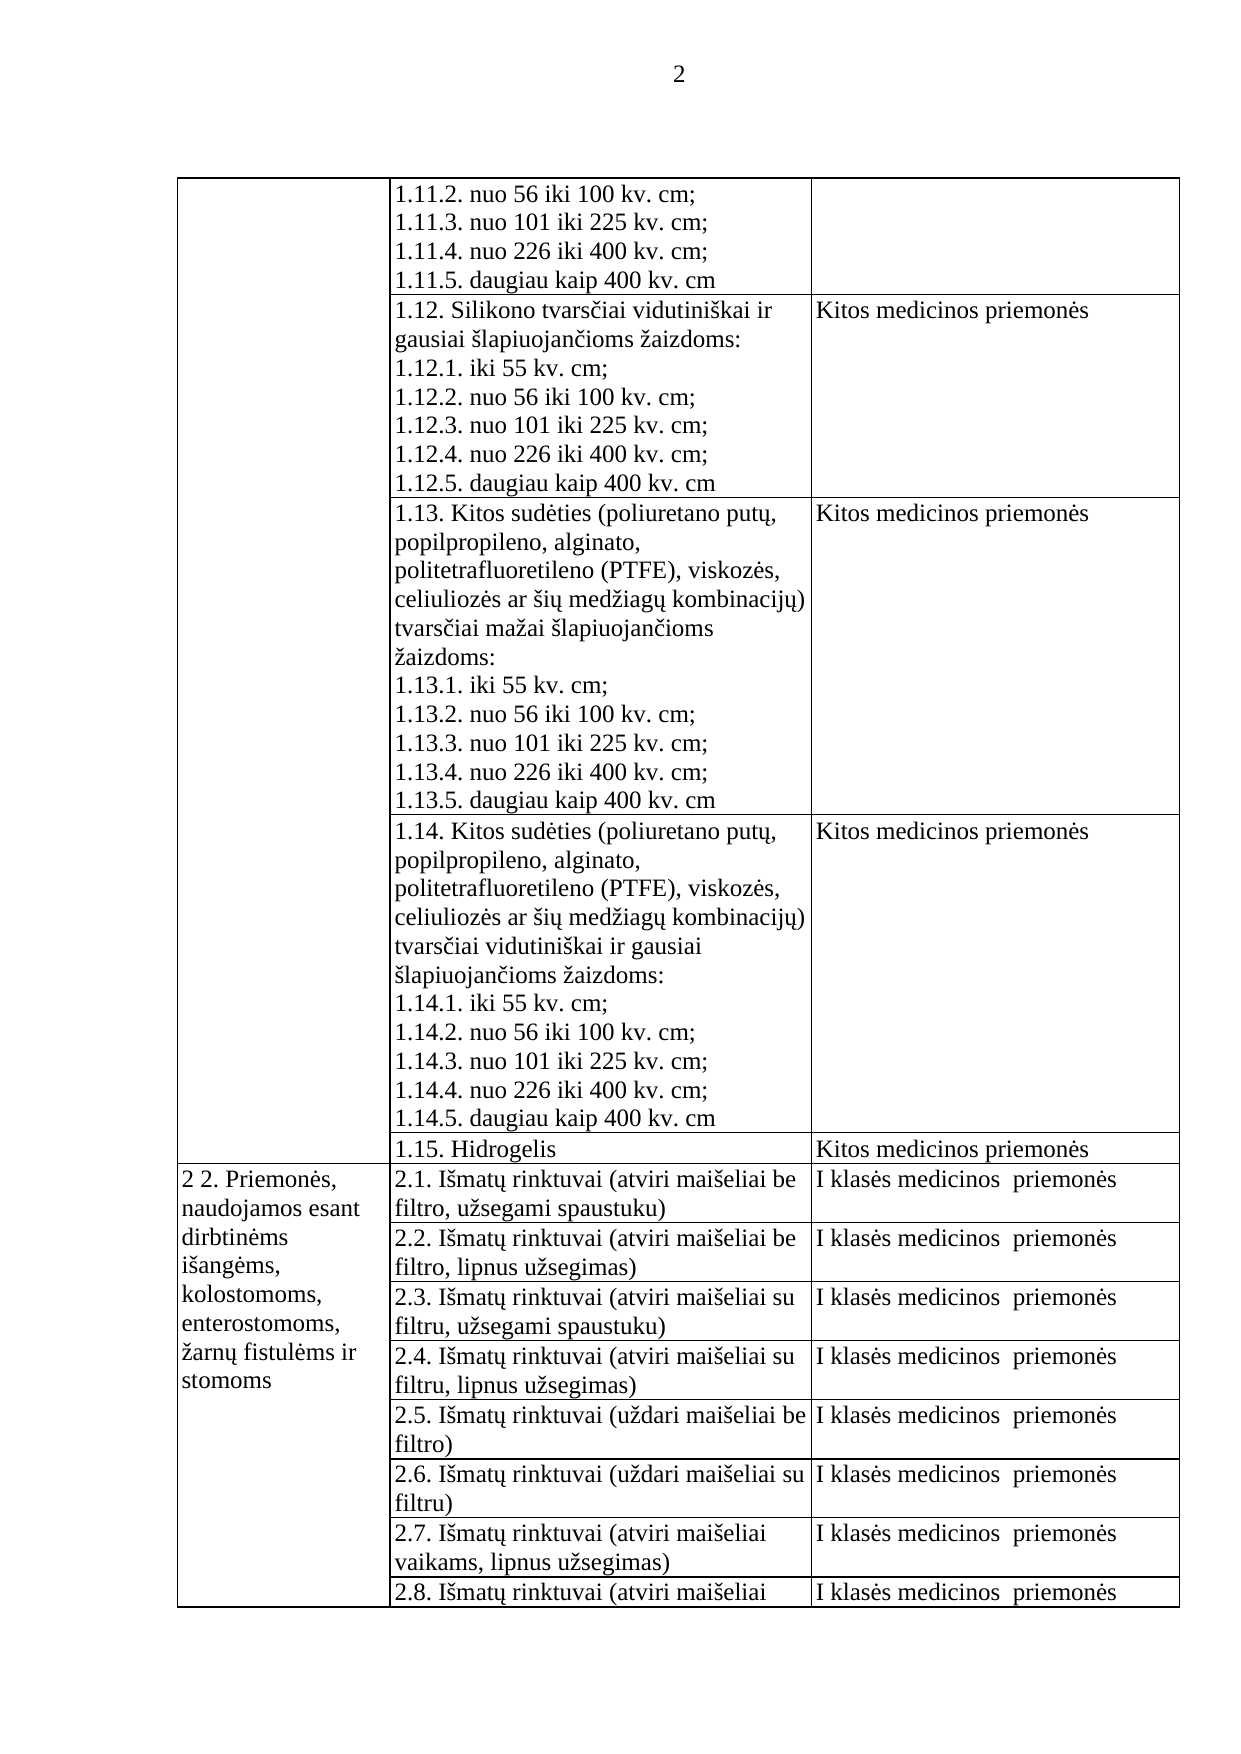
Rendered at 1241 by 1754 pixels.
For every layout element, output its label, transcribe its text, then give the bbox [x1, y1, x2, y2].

table_cell Kitos medicinos priemonės [812, 498, 1179, 814]
table_cell 1.12. Silikono tvarsčiai vidutiniškai ir gausiai šlapiuojančioms žaizdoms: 1.12.1. iki 55 kv. cm; 1.12.2. nuo 56 iki 100 kv. cm; 1.12.3. nuo 101 iki 225 kv. cm; 1.12.4. nuo 226 iki 400 kv. cm; 1.12.5. daugiau kaip 400 kv. cm [391, 295, 811, 497]
table_cell 1.11.2. nuo 56 iki 100 kv. cm; 1.11.3. nuo 101 iki 225 kv. cm; 1.11.4. nuo 226 iki 400 kv. cm; 1.11.5. daugiau kaip 400 kv. cm [391, 179, 811, 294]
table_cell I klasės medicinos priemonės [812, 1282, 1179, 1340]
table_cell I klasės medicinos priemonės [812, 1460, 1179, 1517]
table_cell 2.4. Išmatų rinktuvai (atviri maišeliai su filtru, lipnus užsegimas) [391, 1341, 811, 1399]
table_cell 2.1. Išmatų rinktuvai (atviri maišeliai be filtro, užsegami spaustuku) [391, 1164, 811, 1222]
table_cell I klasės medicinos priemonės [812, 1223, 1179, 1281]
table_cell 2 2. Priemonės, naudojamos esant dirbtinėms išangėms, kolostomoms, enterostomoms, žarnų fistulėms ir stomoms [178, 1164, 389, 1606]
table_cell Kitos medicinos priemonės [812, 815, 1179, 1132]
table_cell 1.14. Kitos sudėties (poliuretano putų, popilpropileno, alginato, politetrafluoretileno (PTFE), viskozės, celiuliozės ar šių medžiagų kombinacijų) tvarsčiai vidutiniškai ir gausiai šlapiuojančioms žaizdoms: 1.14.1. iki 55 kv. cm; 1.14.2. nuo 56 iki 100 kv. cm; 1.14.3. nuo 101 iki 225 kv. cm; 1.14.4. nuo 226 iki 400 kv. cm; 1.14.5. daugiau kaip 400 kv. cm [391, 815, 811, 1132]
table_cell I klasės medicinos priemonės [812, 1341, 1179, 1399]
table_cell 2.7. Išmatų rinktuvai (atviri maišeliai vaikams, lipnus užsegimas) [391, 1518, 811, 1576]
table_cell I klasės medicinos priemonės [812, 1578, 1179, 1606]
table_cell I klasės medicinos priemonės [812, 1164, 1179, 1222]
table_cell I klasės medicinos priemonės [812, 1400, 1179, 1458]
table_cell I klasės medicinos priemonės [812, 1518, 1179, 1576]
table_cell 2.5. Išmatų rinktuvai (uždari maišeliai be filtro) [391, 1400, 811, 1458]
table_cell 2.3. Išmatų rinktuvai (atviri maišeliai su filtru, užsegami spaustuku) [391, 1282, 811, 1340]
table_cell [178, 179, 389, 1162]
table_cell Kitos medicinos priemonės [812, 295, 1179, 497]
table_cell 1.13. Kitos sudėties (poliuretano putų, popilpropileno, alginato, politetrafluoretileno (PTFE), viskozės, celiuliozės ar šių medžiagų kombinacijų) tvarsčiai mažai šlapiuojančioms žaizdoms: 1.13.1. iki 55 kv. cm; 1.13.2. nuo 56 iki 100 kv. cm; 1.13.3. nuo 101 iki 225 kv. cm; 1.13.4. nuo 226 iki 400 kv. cm; 1.13.5. daugiau kaip 400 kv. cm [391, 498, 811, 814]
table_cell 1.15. Hidrogelis [391, 1133, 811, 1162]
table_cell 2.6. Išmatų rinktuvai (uždari maišeliai su filtru) [391, 1460, 811, 1517]
table_cell Kitos medicinos priemonės [812, 1133, 1179, 1162]
table_cell 2.8. Išmatų rinktuvai (atviri maišeliai [391, 1578, 811, 1606]
table_cell [812, 179, 1179, 294]
table_cell 2.2. Išmatų rinktuvai (atviri maišeliai be filtro, lipnus užsegimas) [391, 1223, 811, 1281]
